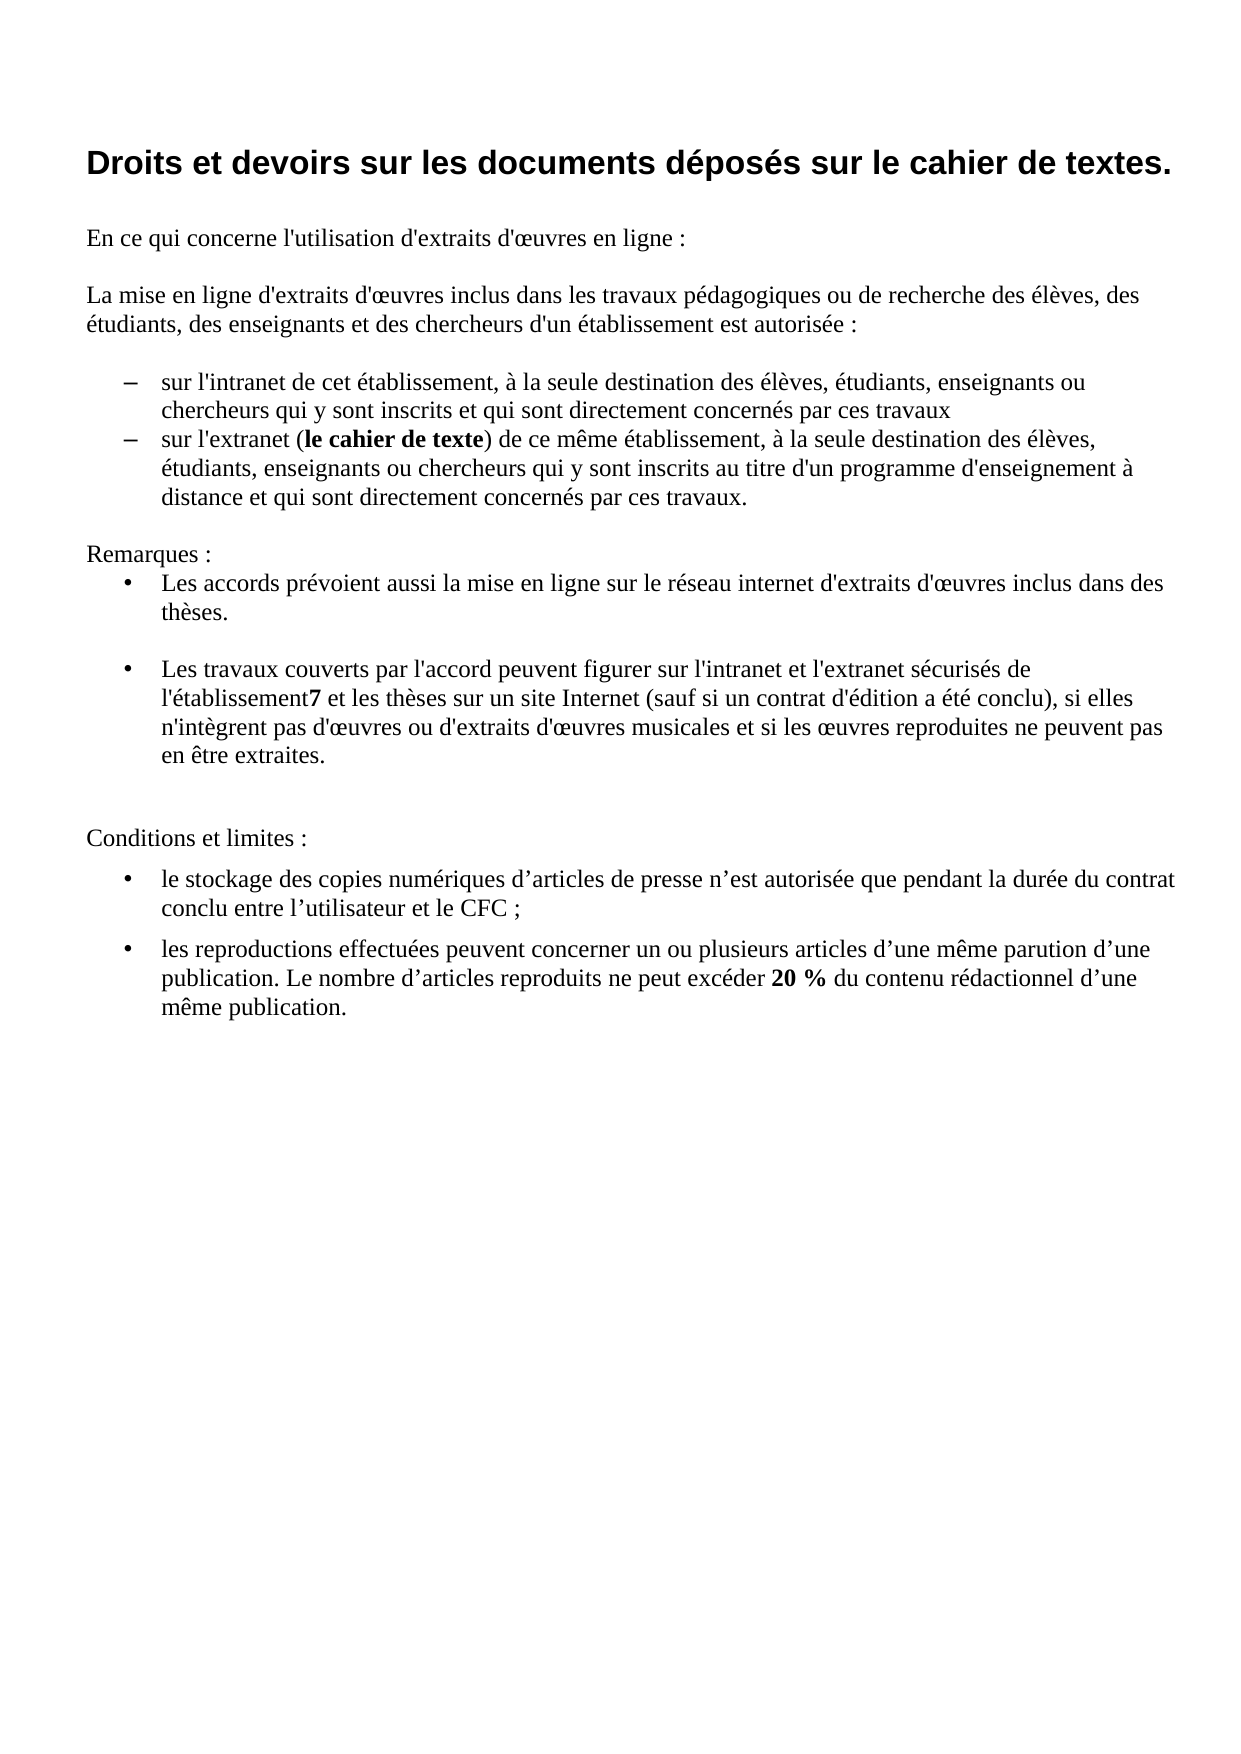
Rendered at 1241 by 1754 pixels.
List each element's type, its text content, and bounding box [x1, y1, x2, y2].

list Les travaux couverts par l'accord peuvent figurer sur l'intranet et l'extranet sécurisés de l'établissement7 et les thèses sur un site Internet (sauf si un contrat d'édition a été conclu), si elles n'intègrent pas d'œuvres ou d'extraits d'œuvres musicales et si les œuvres reproduites ne peuvent pas en être extraites. [123, 654, 1184, 769]
list sur l'intranet de cet établissement, à la seule destination des élèves, étudiants, enseignants ou chercheurs qui y sont inscrits et qui sont directement concernés par ces travaux [123, 367, 1184, 424]
list le stockage des copies numériques d’articles de presse n’est autorisée que pendant la durée du contrat conclu entre l’utilisateur et le CFC ; [123, 864, 1184, 922]
list les reproductions effectuées peuvent concerner un ou plusieurs articles d’une même parution d’une publication. Le nombre d’articles reproduits ne peut excéder 20 % du contenu rédactionnel d’une même publication. [123, 934, 1184, 1021]
text La mise en ligne d'extraits d'œuvres inclus dans les travaux pédagogiques ou de recherche des élèves, des étudiants, des enseignants et des chercheurs d'un établissement est autorisée : [86, 281, 1184, 338]
text Conditions et limites : [86, 823, 1184, 852]
subtitle Droits et devoirs sur les documents déposés sur le cahier de textes. [86, 143, 1184, 182]
text Remarques : [86, 539, 1184, 568]
list Les accords prévoient aussi la mise en ligne sur le réseau internet d'extraits d'œuvres inclus dans des thèses. [123, 568, 1184, 626]
list sur l'extranet (le cahier de texte) de ce même établissement, à la seule destination des élèves, étudiants, enseignants ou chercheurs qui y sont inscrits au titre d'un programme d'enseignement à distance et qui sont directement concernés par ces travaux. [123, 424, 1184, 511]
text En ce qui concerne l'utilisation d'extraits d'œuvres en ligne : [86, 223, 1184, 252]
